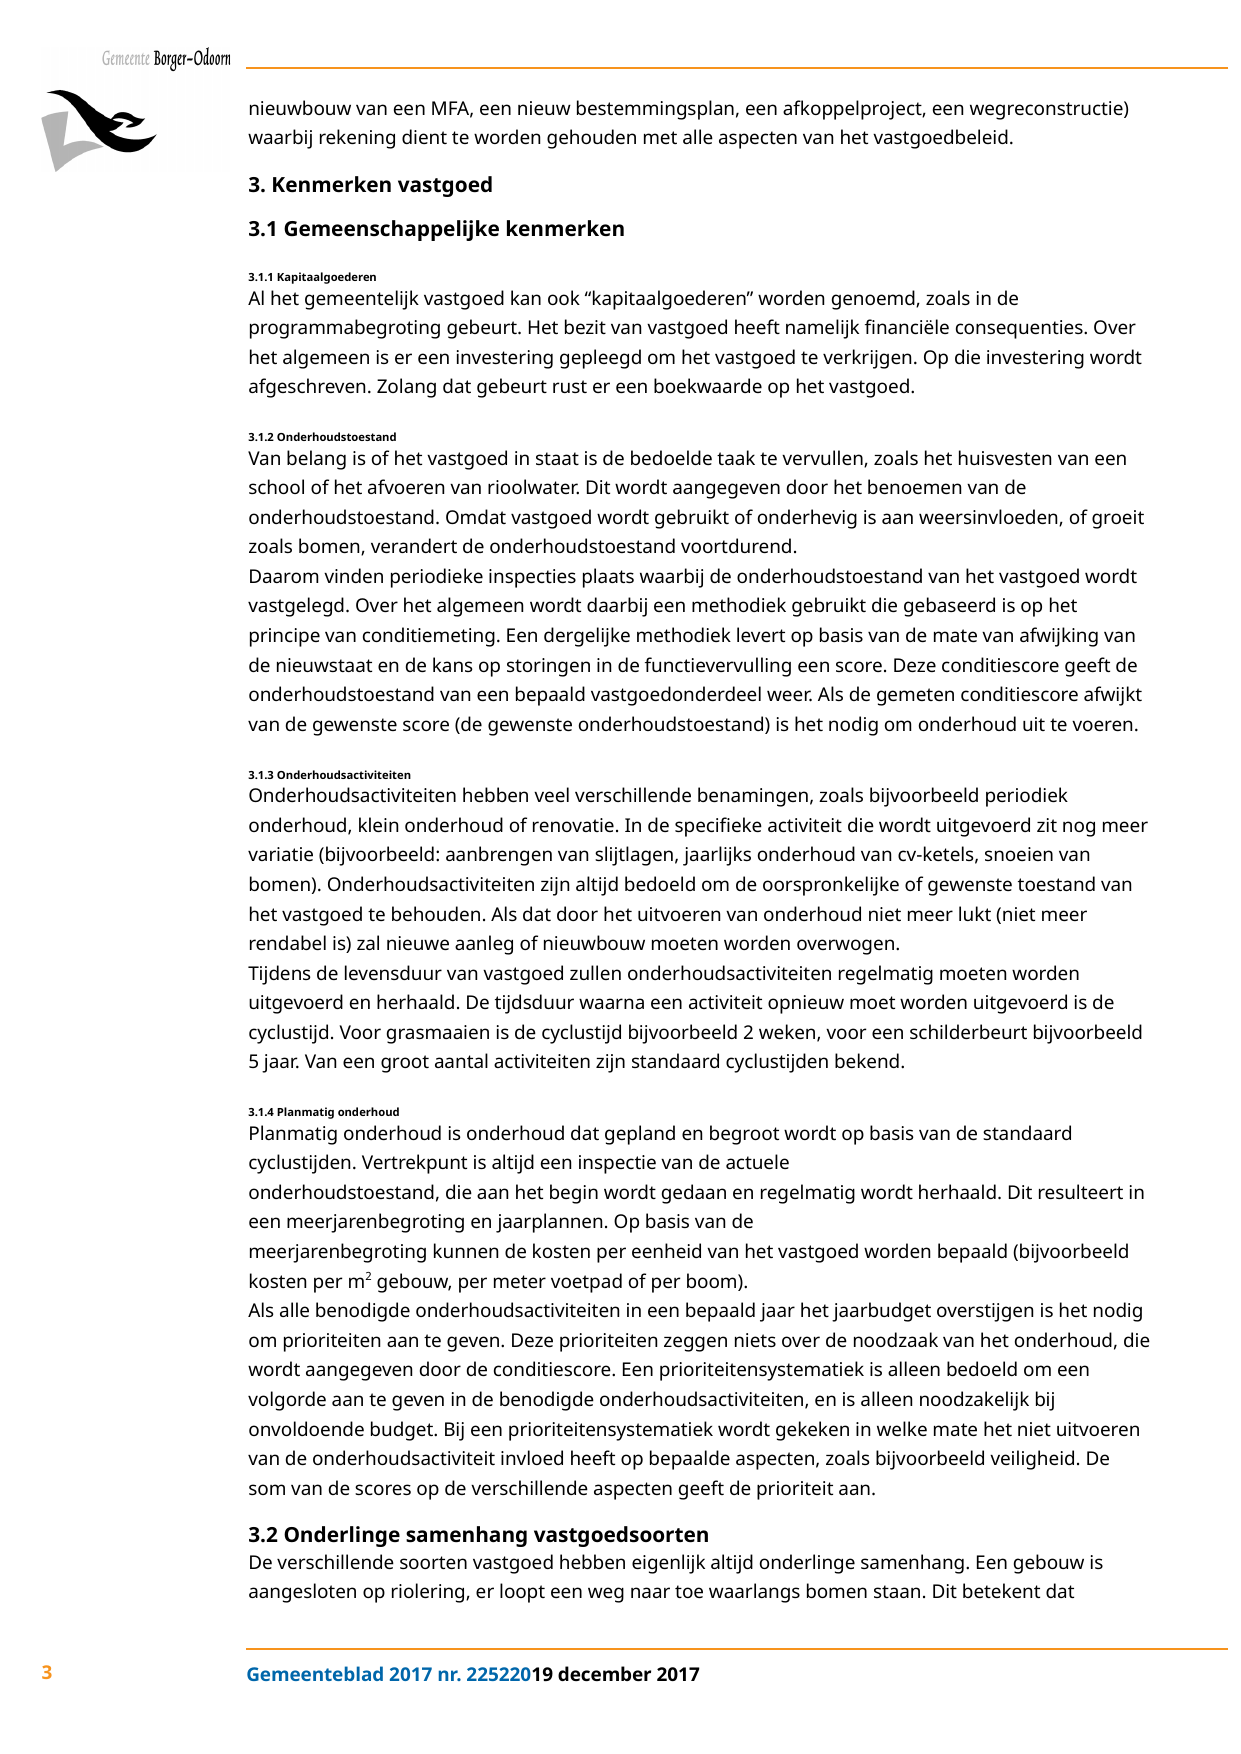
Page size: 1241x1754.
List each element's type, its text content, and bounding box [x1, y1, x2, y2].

text 3. Kenmerken vastgoed [248, 170, 1152, 198]
text 3.1.2 Onderhoudstoestand [248, 419, 1152, 445]
text Als alle benodigde onderhoudsactiviteiten in een bepaald jaar het jaarbudget overstijgen is het nodig om prioriteiten aan te geven. Deze prioriteiten zeggen niets over de noodzaak van het onderhoud, die wordt aangegeven door de conditiescore. Een prioriteitensystematiek is alleen bedoeld om een volgorde aan te geven in de benodigde onderhoudsactiviteiten, en is alleen noodzakelijk bij onvoldoende budget. Bij een prioriteitensystematiek wordt gekeken in welke mate het niet uitvoeren van de onderhoudsactiviteit invloed heeft op bepaalde aspecten, zoals bijvoorbeeld veiligheid. De som van de scores op de verschillende aspecten geeft de prioriteit aan. [248, 1297, 1152, 1501]
text 3.1.1 Kapitaalgoederen [248, 259, 1152, 285]
text onderhoudstoestand, die aan het begin wordt gedaan en regelmatig wordt herhaald. Dit resulteert in een meerjarenbegroting en jaarplannen. Op basis van de [248, 1179, 1152, 1234]
text Tijdens de levensduur van vastgoed zullen onderhoudsactiviteiten regelmatig moeten worden uitgevoerd en herhaald. De tijdsduur waarna een activiteit opnieuw moet worden uitgevoerd is de cyclustijd. Voor grasmaaien is de cyclustijd bijvoorbeeld 2 weken, voor een schilderbeurt bijvoorbeeld 5 jaar. Van een groot aantal activiteiten zijn standaard cyclustijden bekend. [248, 960, 1152, 1074]
text De verschillende soorten vastgoed hebben eigenlijk altijd onderlinge samenhang. Een gebouw is aangesloten op riolering, er loopt een weg naar toe waarlangs bomen staan. Dit betekent dat [248, 1549, 1152, 1604]
text Van belang is of het vastgoed in staat is de bedoelde taak te vervullen, zoals het huisvesten van een school of het afvoeren van rioolwater. Dit wordt aangegeven door het benoemen van de onderhoudstoestand. Omdat vastgoed wordt gebruikt of onderhevig is aan weersinvloeden, of groeit zoals bomen, verandert de onderhoudstoestand voortdurend. [248, 445, 1152, 559]
text Onderhoudsactiviteiten hebben veel verschillende benamingen, zoals bijvoorbeeld periodiek onderhoud, klein onderhoud of renovatie. In de specifieke activiteit die wordt uitgevoerd zit nog meer variatie (bijvoorbeeld: aanbrengen van slijtlagen, jaarlijks onderhoud van cv-ketels, snoeien van bomen). Onderhoudsactiviteiten zijn altijd bedoeld om de oorspronkelijke of gewenste toestand van het vastgoed te behouden. Als dat door het uitvoeren van onderhoud niet meer lukt (niet meer rendabel is) zal nieuwe aanleg of nieuwbouw moeten worden overwogen. [248, 782, 1152, 956]
text nieuwbouw van een MFA, een nieuw bestemmingsplan, een afkoppelproject, een wegreconstructie) waarbij rekening dient te worden gehouden met alle aspecten van het vastgoedbeleid. [248, 95, 1152, 150]
text 3.1.4 Planmatig onderhoud [248, 1094, 1152, 1120]
text 3.1.3 Onderhoudsactiviteiten [248, 757, 1152, 782]
text Planmatig onderhoud is onderhoud dat gepland en begroot wordt op basis van de standaard cyclustijden. Vertrekpunt is altijd een inspectie van de actuele [248, 1120, 1152, 1175]
text Daarom vinden periodieke inspecties plaats waarbij de onderhoudstoestand van het vastgoed wordt vastgelegd. Over het algemeen wordt daarbij een methodiek gebruikt die gebaseerd is op het principe van conditiemeting. Een dergelijke methodiek levert op basis van de mate van afwijking van de nieuwstaat en de kans op storingen in de functievervulling een score. Deze conditiescore geeft de onderhoudstoestand van een bepaald vastgoedonderdeel weer. Als de gemeten conditiescore afwijkt van de gewenste score (de gewenste onderhoudstoestand) is het nodig om onderhoud uit te voeren. [248, 563, 1152, 737]
text Al het gemeentelijk vastgoed kan ook “kapitaalgoederen” worden genoemd, zoals in de programmabegroting gebeurt. Het bezit van vastgoed heeft namelijk financiële consequenties. Over het algemeen is er een investering gepleegd om het vastgoed te verkrijgen. Op die investering wordt afgeschreven. Zolang dat gebeurt rust er een boekwaarde op het vastgoed. [248, 285, 1152, 399]
text meerjarenbegroting kunnen de kosten per eenheid van het vastgoed worden bepaald (bijvoorbeeld kosten per m2 gebouw, per meter voetpad of per boom). [248, 1238, 1152, 1294]
picture [41, 47, 231, 172]
text 3.1 Gemeenschappelijke kenmerken [248, 214, 1152, 243]
text 3.2 Onderlinge samenhang vastgoedsoorten [248, 1521, 1152, 1549]
